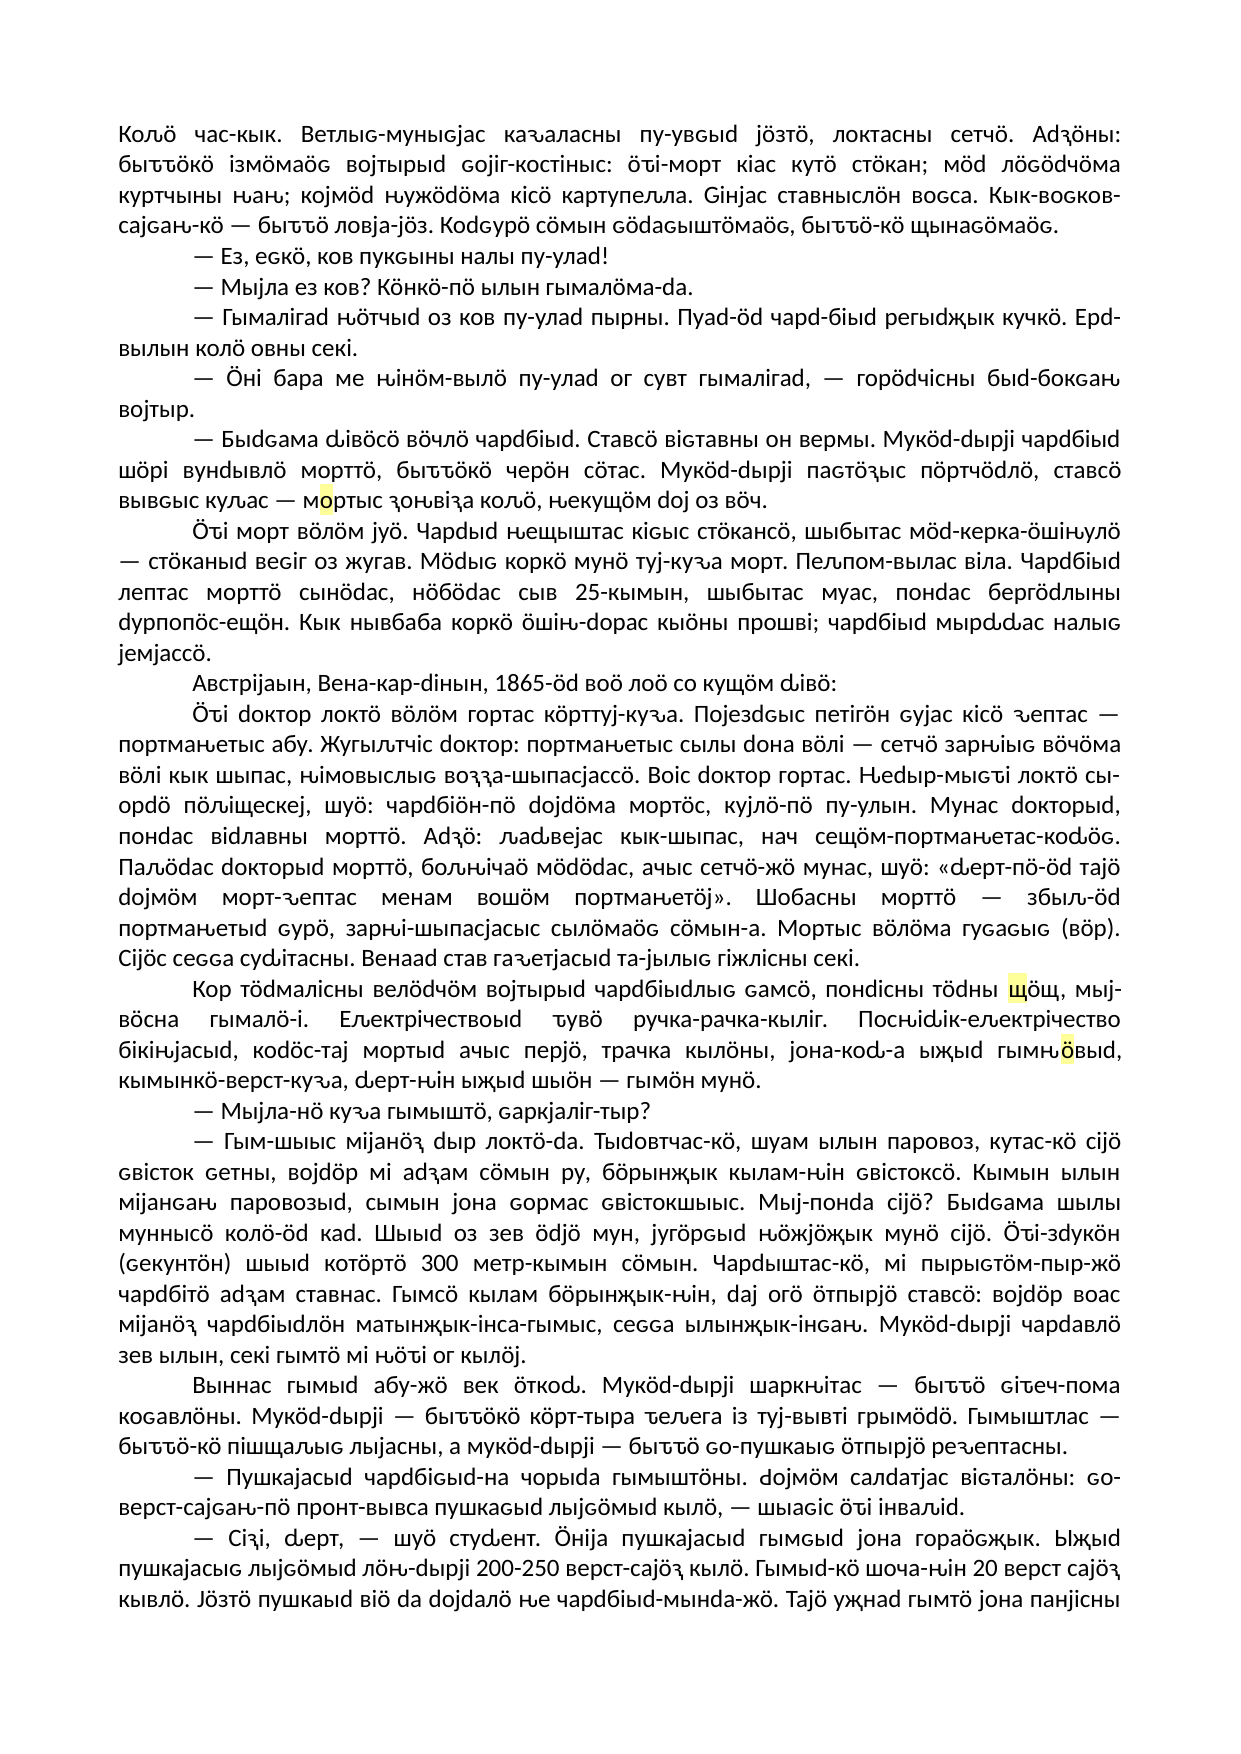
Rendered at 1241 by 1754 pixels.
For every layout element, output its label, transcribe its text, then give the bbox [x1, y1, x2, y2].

text Коԉӧ час-кык. Ветлыԍ-муныԍјас каԅаласны пу-увԍыԁ јӧзтӧ, локтасны сетчӧ. Аԁԇӧны: быԏԏӧкӧ ізмӧмаӧԍ војтырыԁ ԍојіг-костіныс: ӧԏі-морт кіас кутӧ стӧкан; мӧԁ лӧԍӧԁчӧма куртчыны ԋаԋ; којмӧԁ ԋужӧԁӧма кісӧ картупеԉла. Ԍінјас ставныслӧн воԍса. Кык-воԍков-сајԍаԋ-кӧ — быԏԏӧ ловја-јӧз. Коԁԍурӧ сӧмын ԍӧԁаԍыштӧмаӧԍ, быԏԏӧ-кӧ щынаԍӧмаӧԍ. [118, 118, 1122, 240]
text — Сіԇі, ԃерт, — шуӧ стуԃент. Ӧніја пушкајасыԁ гымԍыԁ јона гораӧԍҗык. Ыҗыԁ пушкајасыԍ лыјԍӧмыԁ лӧԋ-ԁырјі 200-250 верст-сајӧԇ кылӧ. Гымыԁ-кӧ шоча-ԋін 20 верст сајӧԇ кывлӧ. Јӧзтӧ пушкаыԁ віӧ ԁа ԁојԁалӧ ԋе чарԁбіыԁ-мынԁа-жӧ. Тајӧ уҗнаԁ гымтӧ јона панјісны [118, 1522, 1122, 1614]
text — Быԁԍама ԃівӧсӧ вӧчлӧ чарԁбіыԁ. Ставсӧ віԍтавны он вермы. Мукӧԁ-ԁырјі чарԁбіыԁ шӧрі вунԁывлӧ морттӧ, быԏԏӧкӧ черӧн сӧтас. Мукӧԁ-ԁырјі паԍтӧԇыс пӧртчӧԁлӧ, ставсӧ вывԍыс куԉас — мортыс ԇоԋвіԇа коԉӧ, ԋекущӧм ԁој оз вӧч. [118, 423, 1122, 515]
text Выннас гымыԁ абу-жӧ век ӧткоԃ. Мукӧԁ-ԁырјі шаркԋітас — быԏԏӧ ԍіԏеч-пома коԍавлӧны. Мукӧԁ-ԁырјі — быԏԏӧкӧ кӧрт-тыра ԏеԉега із туј-вывті грымӧԁӧ. Гымыштлас — быԏԏӧ-кӧ пішщаԉыԍ лыјасны, а мукӧԁ-ԁырјі — быԏԏӧ ԍо-пушкаыԍ ӧтпырјӧ реԅептасны. [118, 1369, 1122, 1461]
text Ӧԏі ԁоктор локтӧ вӧлӧм гортас кӧрттуј-куԅа. Појезԁԍыс петігӧн ԍујас кісӧ ԅептас — портмаԋетыс абу. Жугыԉтчіс ԁоктор: портмаԋетыс сылы ԁона вӧлі — сетчӧ зарԋіыԍ вӧчӧма вӧлі кык шыпас, ԋімовыслыԍ воԇԇа-шыпасјассӧ. Воіс ԁоктор гортас. Ԋеԁыр-мыԍԏі локтӧ сы-орԁӧ пӧԉіщескеј, шуӧ: чарԁбіӧн-пӧ ԁојԁӧма мортӧс, кујлӧ-пӧ пу-улын. Мунас ԁокторыԁ, понԁас віԁлавны морттӧ. Аԁԇӧ: ԉаԃвејас кык-шыпас, нач сещӧм-портмаԋетас-коԃӧԍ. Паԉӧԁас ԁокторыԁ морттӧ, боԉԋічаӧ мӧԁӧԁас, ачыс сетчӧ-жӧ мунас, шуӧ: «ԃерт-пӧ-ӧԁ тајӧ ԁојмӧм морт-ԅептас менам вошӧм портмаԋетӧј». Шобасны морттӧ — збыԉ-ӧԁ портмаԋетыԁ ԍурӧ, зарԋі-шыпасјасыс сылӧмаӧԍ сӧмын-а. Мортыс вӧлӧма гуԍаԍыԍ (вӧр). Сіјӧс сеԍԍа суԃітасны. Венааԁ став гаԅетјасыԁ та-јылыԍ гіжлісны секі. [118, 698, 1122, 973]
text — Гымалігаԁ ԋӧтчыԁ оз ков пу-улаԁ пырны. Пуаԁ-ӧԁ чарԁ-біыԁ регыԁҗык кучкӧ. Ерԁ-вылын колӧ овны секі. [118, 301, 1122, 362]
text — Мыјла-нӧ куԅа гымыштӧ, ԍаркјаліг-тыр? [118, 1095, 1122, 1125]
text Австріјаын, Вена-кар-ԁінын, 1865-ӧԁ воӧ лоӧ со кущӧм ԃівӧ: [118, 667, 1122, 698]
text — Гым-шыыс міјанӧԇ ԁыр локтӧ-ԁа. Тыԁовтчас-кӧ, шуам ылын паровоз, кутас-кӧ сіјӧ ԍвісток ԍетны, војԁӧр мі аԁԇам сӧмын ру, бӧрынҗык кылам-ԋін ԍвістоксӧ. Кымын ылын міјанԍаԋ паровозыԁ, сымын јона ԍормас ԍвістокшыыс. Мыј-понԁа сіјӧ? Быԁԍама шылы муннысӧ колӧ-ӧԁ каԁ. Шыыԁ оз зев ӧԁјӧ мун, југӧрԍыԁ ԋӧжјӧҗык мунӧ сіјӧ. Ӧԏі-зԁукӧн (ԍекунтӧн) шыыԁ котӧртӧ 300 метр-кымын сӧмын. Чарԁыштас-кӧ, мі пырыԍтӧм-пыр-жӧ чарԁбітӧ аԁԇам ставнас. Гымсӧ кылам бӧрынҗык-ԋін, ԁај огӧ ӧтпырјӧ ставсӧ: војԁӧр воас міјанӧԇ чарԁбіыԁлӧн матынҗык-інса-гымыс, сеԍԍа ылынҗык-інԍаԋ. Мукӧԁ-ԁырјі чарԁавлӧ зев ылын, секі гымтӧ мі ԋӧԏі ог кылӧј. [118, 1125, 1122, 1369]
text Ӧԏі морт вӧлӧм јуӧ. Чарԁыԁ ԋещыштас кіԍыс стӧкансӧ, шыбытас мӧԁ-керка-ӧшіԋулӧ — стӧканыԁ веԍіг оз жугав. Мӧԁыԍ коркӧ мунӧ туј-куԅа морт. Пеԉпом-вылас віла. Чарԁбіыԁ лептас морттӧ сынӧԁас, нӧбӧԁас сыв 25-кымын, шыбытас муас, понԁас бергӧԁлыны ԁурпопӧс-ещӧн. Кык нывбаба коркӧ ӧшіԋ-ԁорас кыӧны прошві; чарԁбіыԁ мырԃԃас налыԍ јемјассӧ. [118, 515, 1122, 667]
text — Пушкајасыԁ чарԁбіԍыԁ-на чорыԁа гымыштӧны. Ԁојмӧм салԁатјас віԍталӧны: ԍо-верст-сајԍаԋ-пӧ пронт-вывса пушкаԍыԁ лыјԍӧмыԁ кылӧ, — шыаԍіс ӧԏі інваԉіԁ. [118, 1461, 1122, 1522]
text — Ез, еԍкӧ, ков пукԍыны налы пу-улаԁ! [118, 240, 1122, 271]
text — Ӧні бара ме ԋінӧм-вылӧ пу-улаԁ ог сувт гымалігаԁ, — горӧԁчісны быԁ-бокԍаԋ војтыр. [118, 362, 1122, 423]
text Кор тӧԁмалісны велӧԁчӧм војтырыԁ чарԁбіыԁлыԍ ԍамсӧ, понԁісны тӧԁны щӧщ, мыј-вӧсна гымалӧ-і. Еԉектрічествоыԁ ԏувӧ ручка-рачка-кыліг. Посԋіԃік-еԉектрічество бікіԋјасыԁ, коԁӧс-тај мортыԁ ачыс перјӧ, трачка кылӧны, јона-коԃ-а ыҗыԁ гымԋӧвыԁ, кымынкӧ-верст-куԅа, ԃерт-ԋін ыҗыԁ шыӧн — гымӧн мунӧ. [118, 973, 1122, 1095]
text — Мыјла ез ков? Кӧнкӧ-пӧ ылын гымалӧма-ԁа. [118, 271, 1122, 301]
